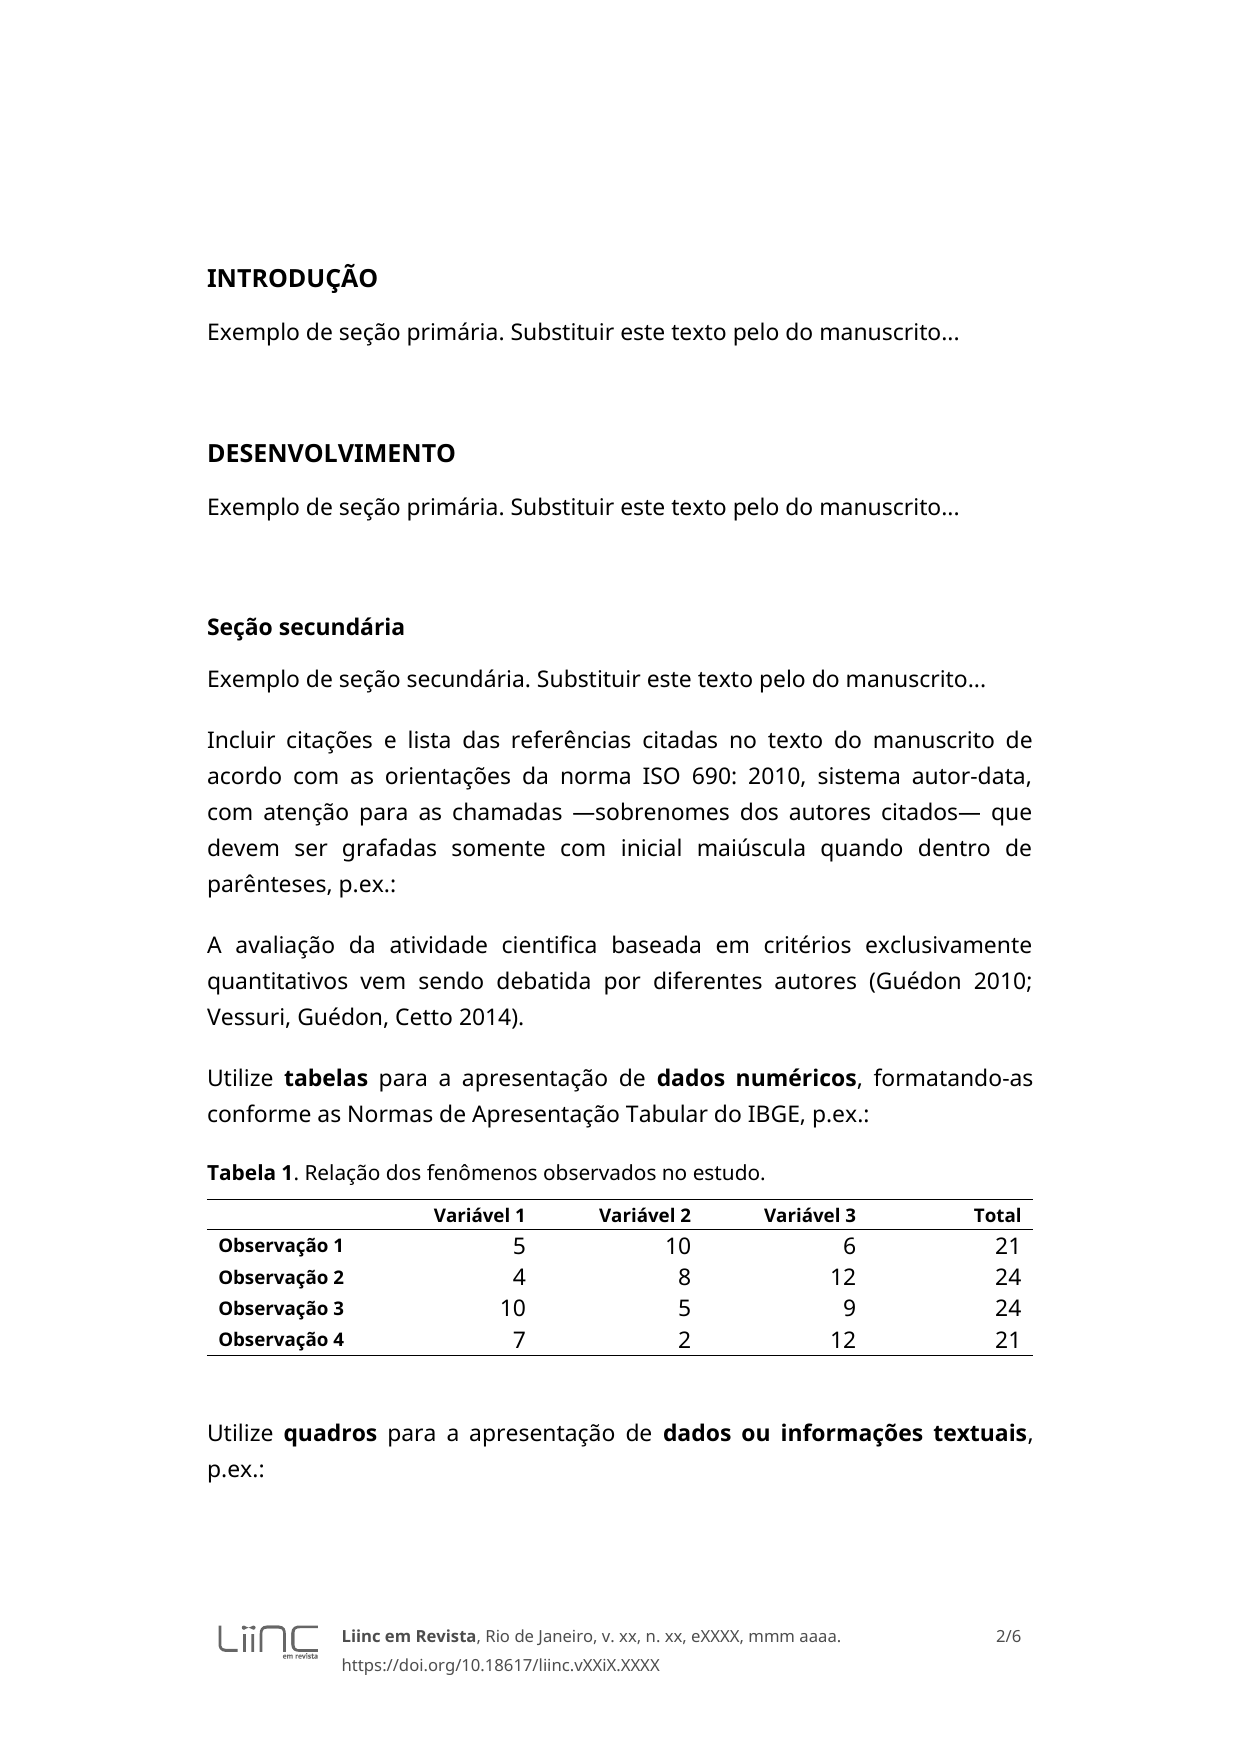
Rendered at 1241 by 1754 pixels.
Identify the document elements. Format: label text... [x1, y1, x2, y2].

table_cell 2 [537, 1324, 702, 1355]
table_cell 10 [372, 1293, 537, 1324]
table_cell Observação 4 [207, 1324, 372, 1355]
text Tabela 1. Relação dos fenômenos observados no estudo. [207, 1158, 1033, 1187]
table_header [207, 1200, 372, 1229]
table_cell Observação 3 [207, 1293, 372, 1324]
table_cell 10 [537, 1230, 702, 1261]
table_cell 6 [702, 1230, 867, 1261]
subtitle Seção secundária [207, 611, 1033, 642]
table_header Variável 3 [702, 1200, 867, 1229]
table_cell Observação 1 [207, 1230, 372, 1261]
table_header Variável 1 [372, 1200, 537, 1229]
table_cell 7 [372, 1324, 537, 1355]
table_cell 4 [372, 1261, 537, 1292]
table_cell 12 [702, 1324, 867, 1355]
table_cell 5 [372, 1230, 537, 1261]
text Incluir citações e lista das referências citadas no texto do manuscrito de acordo com as orientações da norma ISO 690: 2010, sistema autor-data, com atenção para as chamadas —sobrenomes dos autores citados— que devem ser grafadas somente com inicial maiúscula quando dentro de parênteses, p.ex.: [207, 724, 1033, 899]
text A avaliação da atividade cientifica baseada em critérios exclusivamente quantitativos vem sendo debatida por diferentes autores (Guédon 2010; Vessuri, Guédon, Cetto 2014). [207, 929, 1033, 1032]
text Utilize quadros para a apresentação de dados ou informações textuais, p.ex.: [207, 1417, 1033, 1484]
table_cell 24 [867, 1261, 1032, 1292]
table_cell 9 [702, 1293, 867, 1324]
table_header Total [867, 1200, 1032, 1229]
subtitle Desenvolvimento [207, 435, 1033, 469]
table_cell 12 [702, 1261, 867, 1292]
text Exemplo de seção primária. Substituir este texto pelo do manuscrito... [207, 316, 1033, 347]
text Utilize tabelas para a apresentação de dados numéricos, formatando-as conforme as Normas de Apresentação Tabular do IBGE, p.ex.: [207, 1062, 1033, 1129]
table_header Variável 2 [537, 1200, 702, 1229]
text Exemplo de seção secundária. Substituir este texto pelo do manuscrito... [207, 663, 1033, 694]
subtitle Introdução [207, 260, 1033, 294]
table_cell 21 [867, 1324, 1032, 1355]
text Exemplo de seção primária. Substituir este texto pelo do manuscrito... [207, 491, 1033, 522]
table_cell 8 [537, 1261, 702, 1292]
table_cell 24 [867, 1293, 1032, 1324]
table_cell 21 [867, 1230, 1032, 1261]
table_cell Observação 2 [207, 1261, 372, 1292]
table_cell 5 [537, 1293, 702, 1324]
